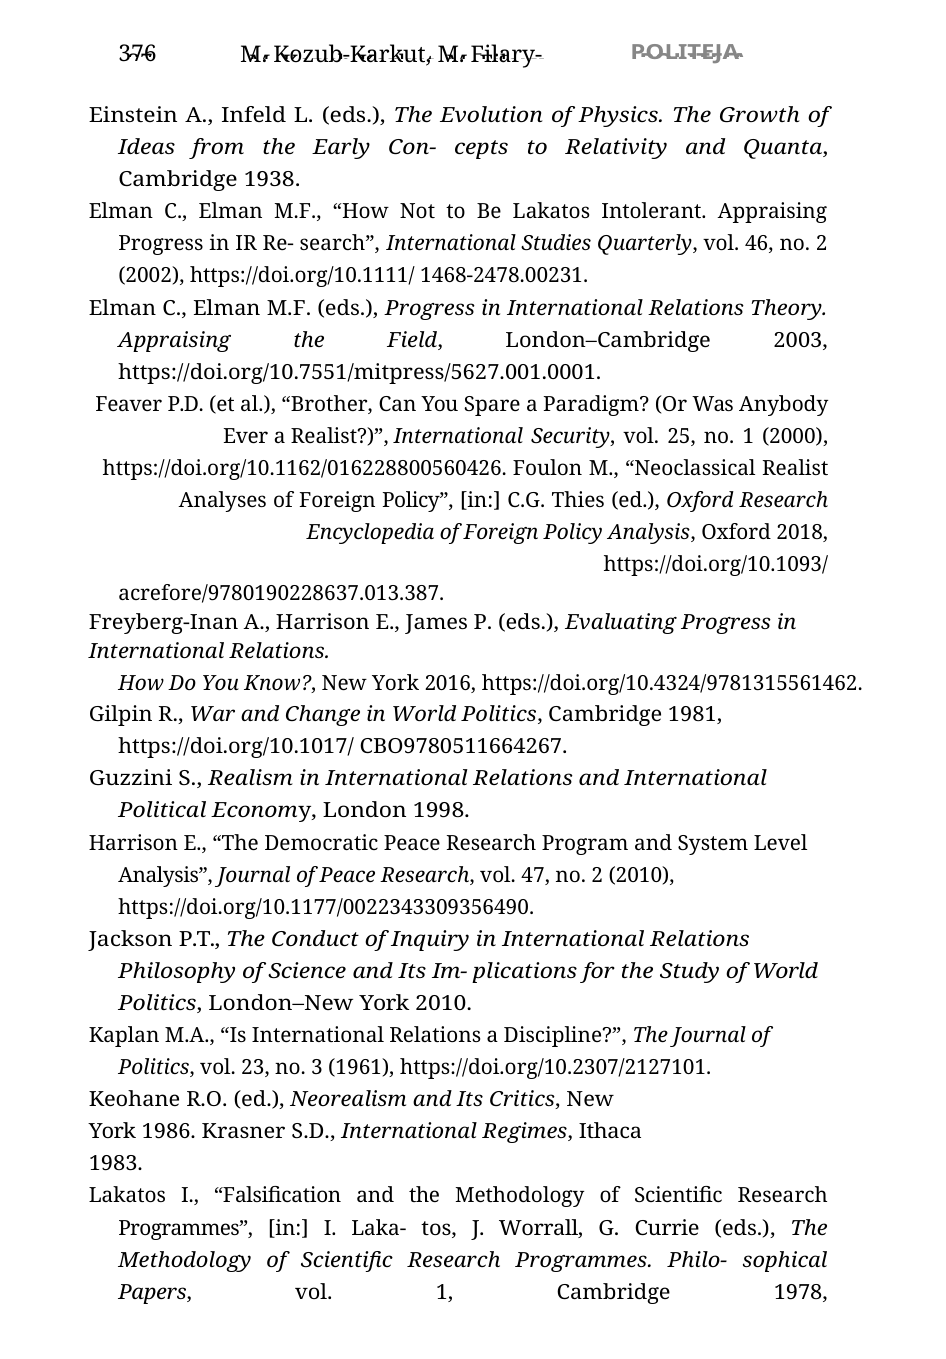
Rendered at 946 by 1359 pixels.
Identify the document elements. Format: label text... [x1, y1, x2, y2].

text Harrison E., “The Democratic Peace Research Program and System Level Analysis”, Journal of Peace Research, vol. 47, no. 2 (2010), https://doi.org/10.1177/0022343309356490. [88, 828, 840, 920]
text Feaver P.D. (et al.), “Brother, Can You Spare a Paradigm? (Or Was Anybody Ever a Realist?)”, International Security, vol. 25, no. 1 (2000), https://doi.org/10.1162/016228800560426. Foulon M., “Neoclassical Realist Analyses of Foreign Policy”, [in:] C.G. Thies (ed.), Oxford Research Encyclopedia of Foreign Policy Analysis, Oxford 2018, https://doi.org/10.1093/ [88, 389, 828, 578]
text Einstein A., Infeld L. (eds.), The Evolution of Physics. The Growth of Ideas from the Early Con- cepts to Relativity and Quanta, Cambridge 1938. [88, 100, 828, 193]
text Lakatos I., “Falsification and the Methodology of Scientific Research Programmes”, [in:] I. Laka- tos, J. Worrall, G. Currie (eds.), The Methodology of Scientific Research Programmes. Philo- sophical Papers, vol. 1, Cambridge 1978, https://doi.org/10.1017/CBO9780511621123. [88, 1181, 828, 1305]
text acrefore/9780190228637.013.387. [118, 581, 869, 605]
text Gilpin R., War and Change in World Politics, Cambridge 1981, https://doi.org/10.1017/ CBO9780511664267. [88, 699, 869, 760]
text Kaplan M.A., “Is International Relations a Discipline?”, The Journal of Politics, vol. 23, no. 3 (1961), https://doi.org/10.2307/2127101. [88, 1020, 827, 1081]
text How Do You Know?, New York 2016, https://doi.org/10.4324/9781315561462. [118, 668, 869, 696]
text Elman C., Elman M.F., “How Not to Be Lakatos Intolerant. Appraising Progress in IR Re- search”, International Studies Quarterly, vol. 46, no. 2 (2002), https://doi.org/10.1111/ 1468-2478.00231. [88, 196, 828, 289]
text Freyberg-Inan A., Harrison E., James P. (eds.), Evaluating Progress in International Relations. [88, 607, 869, 664]
text Keohane R.O. (ed.), Neorealism and Its Critics, New York 1986. Krasner S.D., International Regimes, Ithaca 1983. [88, 1084, 649, 1177]
text Jackson P.T., The Conduct of Inquiry in International Relations Philosophy of Science and Its Im- plications for the Study of World Politics, London–New York 2010. [88, 924, 869, 1016]
text Elman C., Elman M.F. (eds.), Progress in International Relations Theory. Appraising the Field, London–Cambridge 2003, https://doi.org/10.7551/mitpress/5627.001.0001. [88, 293, 828, 385]
text Guzzini S., Realism in International Relations and International Political Economy, London 1998. [88, 763, 827, 824]
